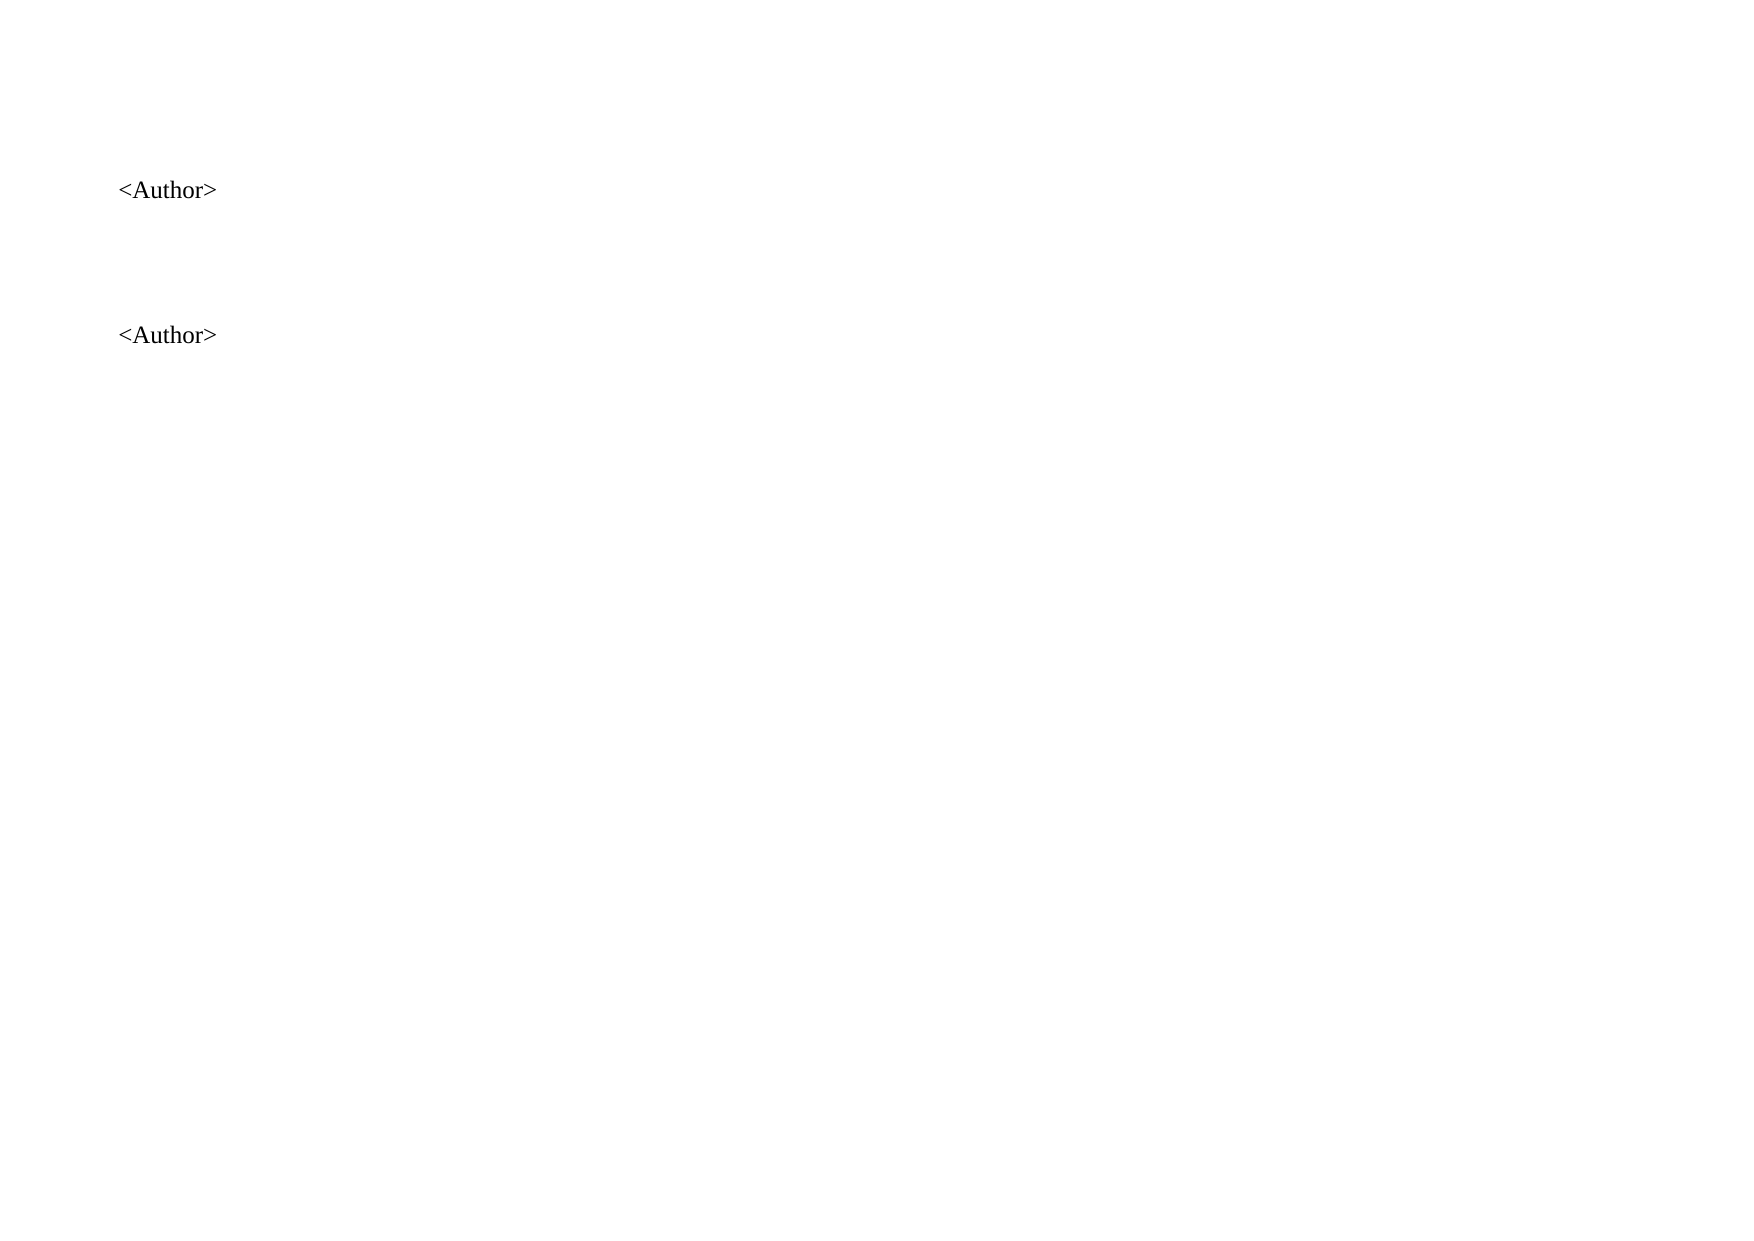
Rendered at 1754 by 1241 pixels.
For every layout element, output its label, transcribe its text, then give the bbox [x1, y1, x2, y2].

text <Author> [118, 320, 1636, 349]
